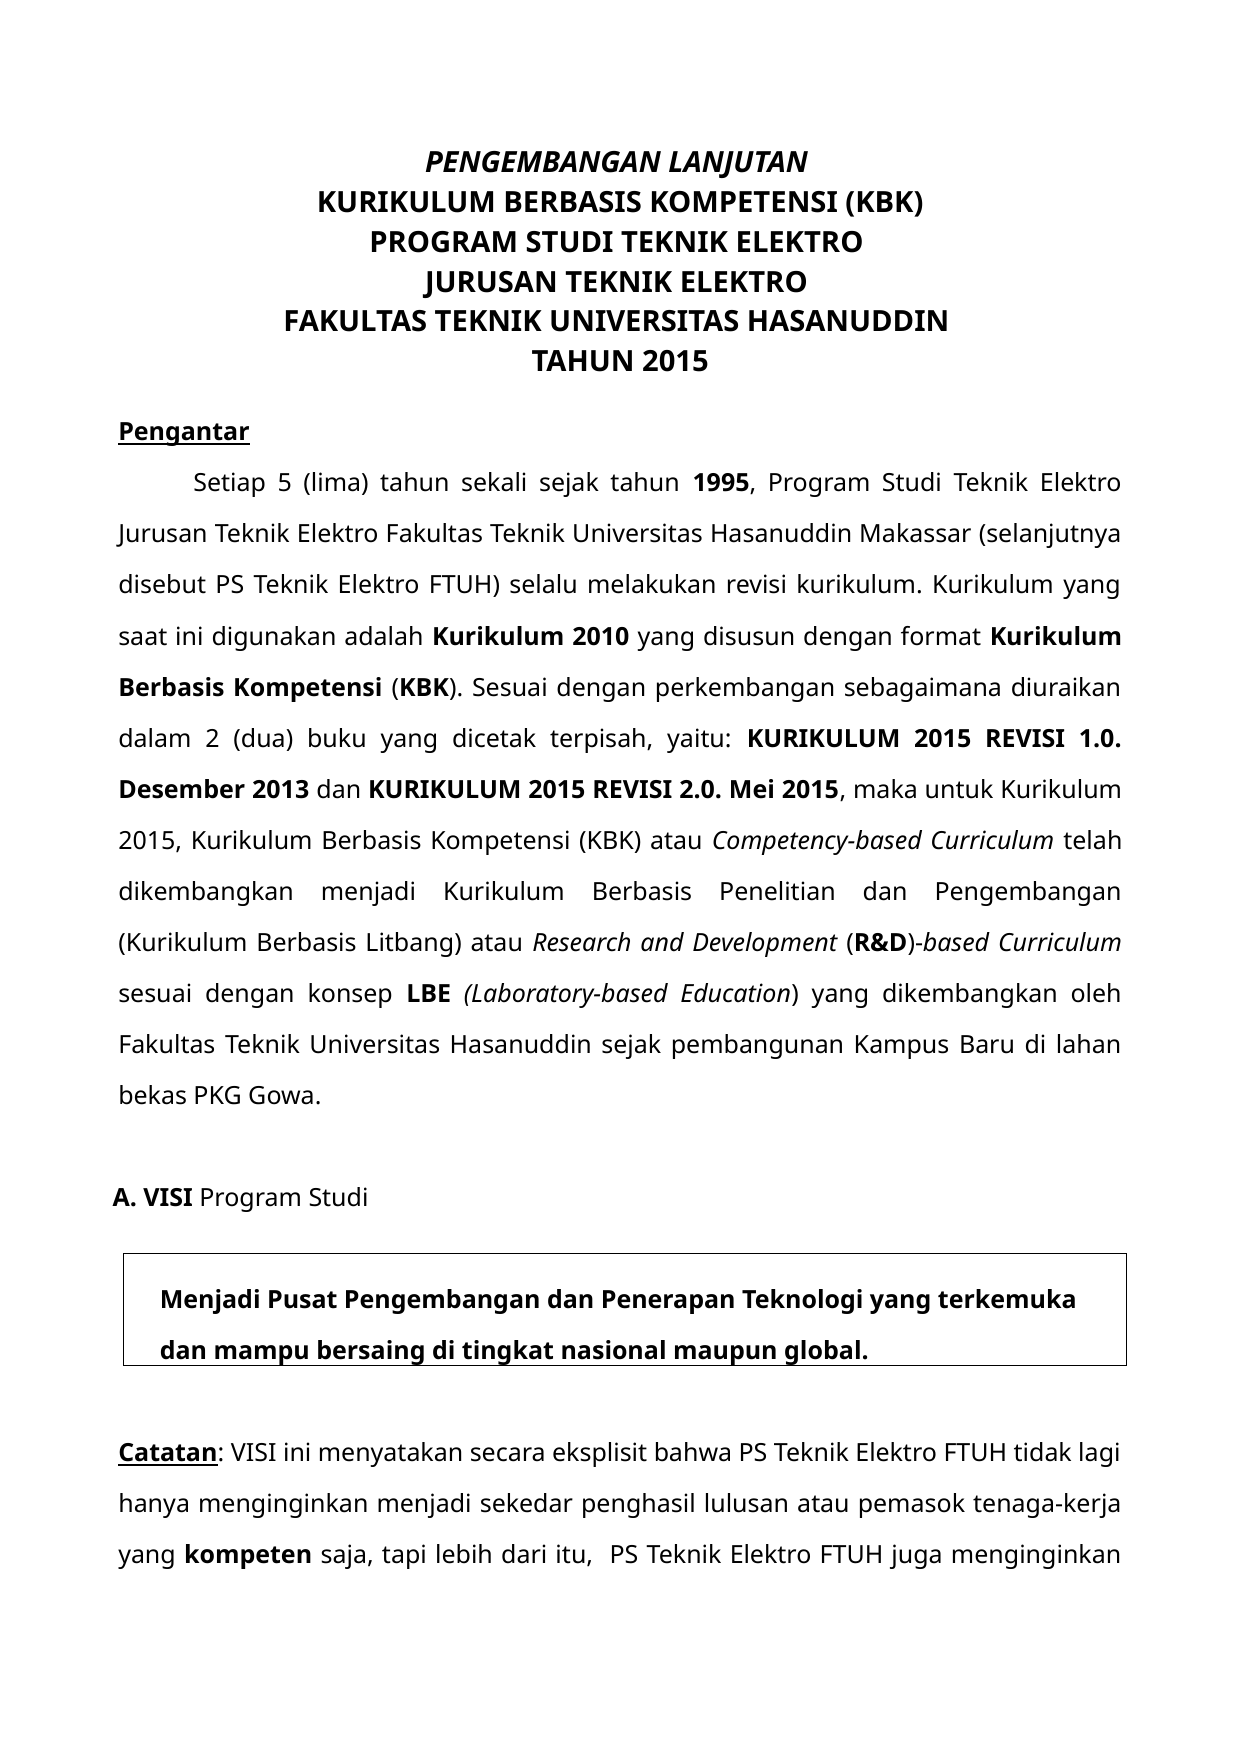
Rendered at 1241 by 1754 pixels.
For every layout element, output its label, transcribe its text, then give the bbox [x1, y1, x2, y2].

text Catatan: VISI ini menyatakan secara eksplisit bahwa PS Teknik Elektro FTUH tidak lagi hanya menginginkan menjadi sekedar penghasil lulusan atau pemasok tenaga-kerja yang kompeten saja, tapi lebih dari itu, PS Teknik Elektro FTUH juga menginginkan [118, 1435, 1122, 1571]
text FAKULTAS TEKNIK UNIVERSITAS HASANUDDIN [118, 301, 1122, 340]
text Setiap 5 (lima) tahun sekali sejak tahun 1995, Program Studi Teknik Elektro Jurusan Teknik Elektro Fakultas Teknik Universitas Hasanuddin Makassar (selanjutnya disebut PS Teknik Elektro FTUH) selalu melakukan revisi kurikulum. Kurikulum yang saat ini digunakan adalah Kurikulum 2010 yang disusun dengan format Kurikulum Berbasis Kompetensi (KBK). Sesuai dengan perkembangan sebagaimana diuraikan dalam 2 (dua) buku yang dicetak terpisah, yaitu: KURIKULUM 2015 REVISI 1.0. Desember 2013 dan KURIKULUM 2015 REVISI 2.0. Mei 2015, maka untuk Kurikulum 2015, Kurikulum Berbasis Kompetensi (KBK) atau Competency-based Curriculum telah dikembangkan menjadi Kurikulum Berbasis Penelitian dan Pengembangan (Kurikulum Berbasis Litbang) atau Research and Development (R&D)-based Curriculum sesuai dengan konsep LBE (Laboratory-based Education) yang dikembangkan oleh Fakultas Teknik Universitas Hasanuddin sejak pembangunan Kampus Baru di lahan bekas PKG Gowa. [118, 465, 1122, 1112]
text PROGRAM STUDI TEKNIK ELEKTRO [118, 221, 1122, 261]
text Pengantar [118, 414, 1122, 448]
text TAHUN 2015 [118, 340, 1122, 380]
list Menjadi Pusat Pengembangan dan Penerapan Teknologi yang terkemuka dan mampu bersaing di tingkat nasional maupun global. [112, 1282, 1122, 1367]
text JURUSAN TEKNIK ELEKTRO [118, 261, 1122, 301]
list A. VISI Program Studi [112, 1179, 1122, 1214]
text PENGEMBANGAN LANJUTAN [118, 142, 1122, 181]
text KURIKULUM BERBASIS KOMPETENSI (KBK) [118, 181, 1122, 221]
